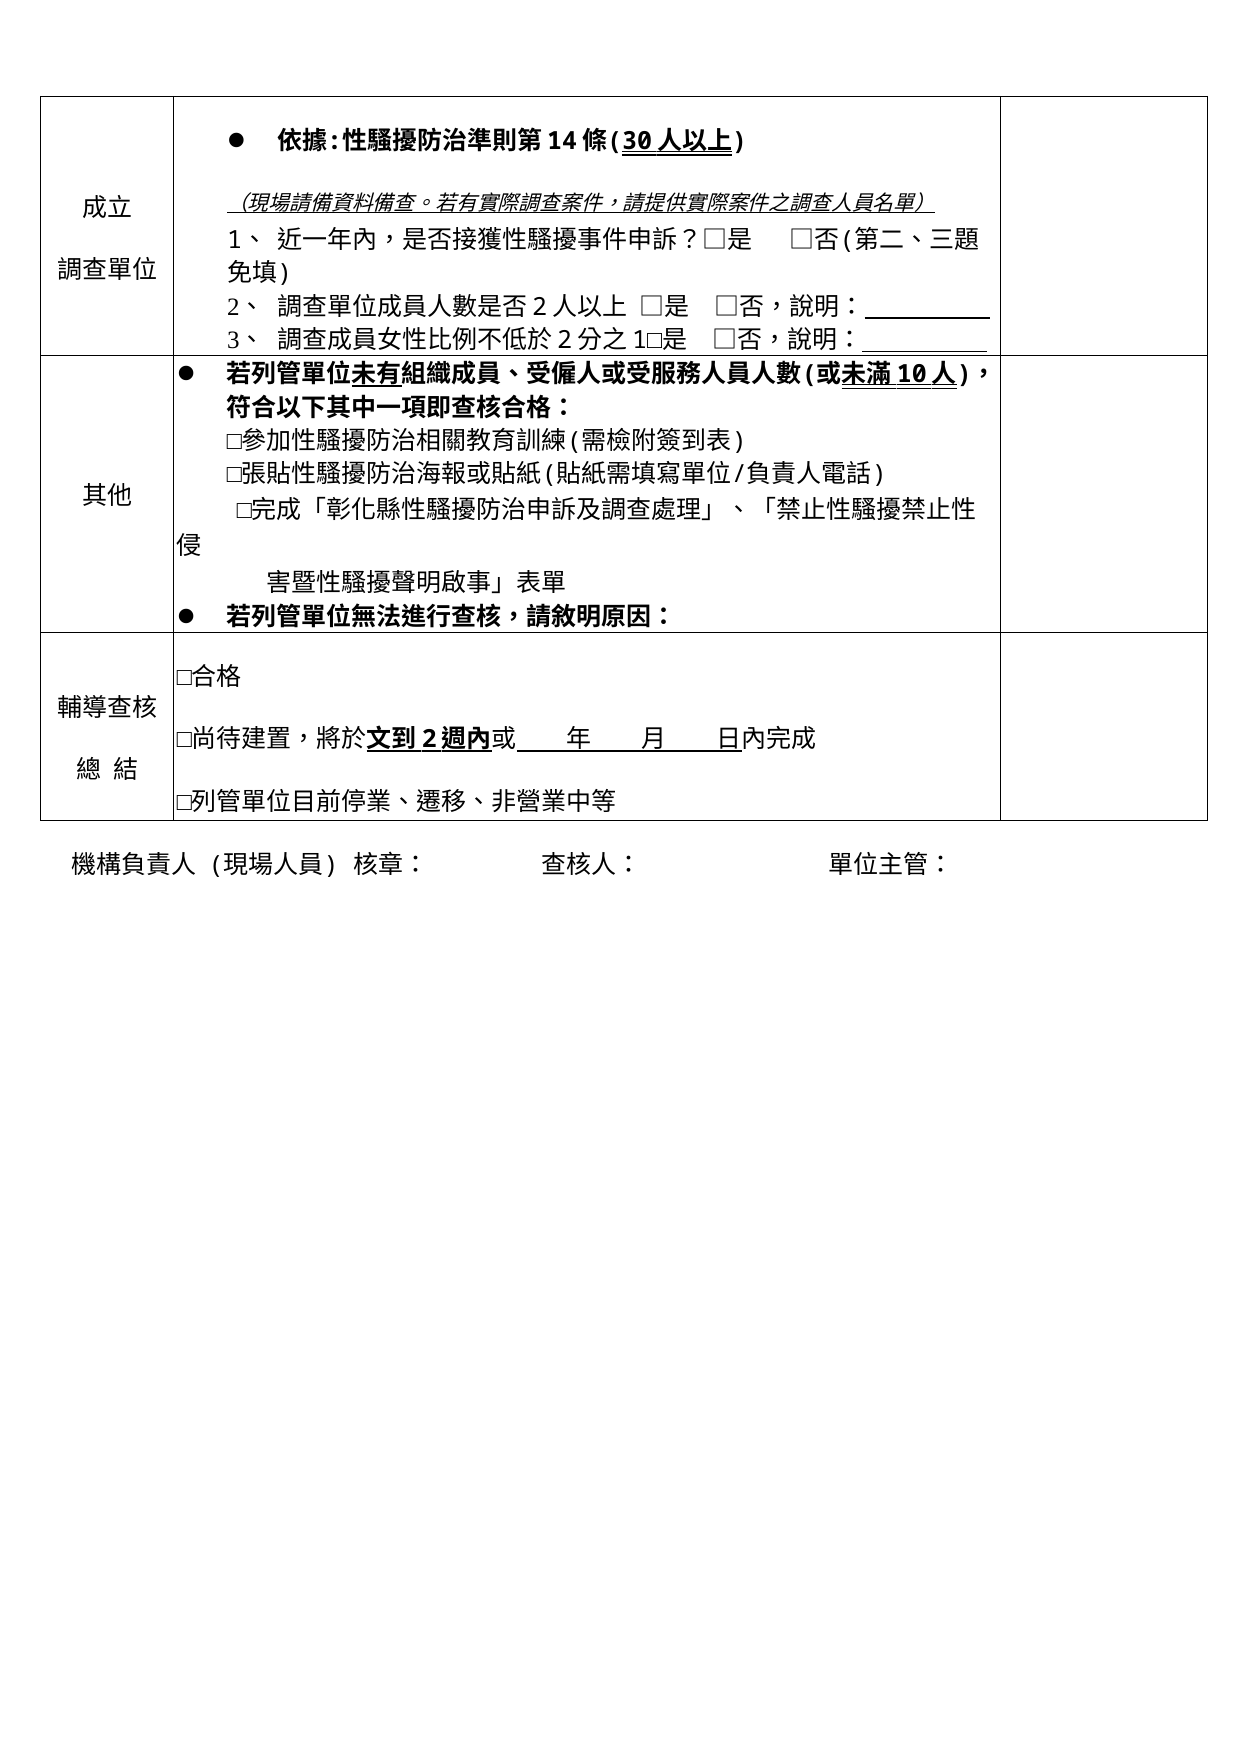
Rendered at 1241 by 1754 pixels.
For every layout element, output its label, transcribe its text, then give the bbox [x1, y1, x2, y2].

text 機構負責人 (現場人員) 核章： 查核人： 單位主管： [71, 821, 1169, 884]
table_cell [1001, 97, 1207, 355]
table_cell □合格 □尚待建置，將於文到2週內或 年 月 日內完成 □列管單位目前停業、遷移、非營業中等 [174, 633, 1000, 820]
table_cell 若列管單位未有組織成員、受僱人或受服務人員人數(或未滿10人)，符合以下其中一項即查核合格： □參加性騷擾防治相關教育訓練(需檢附簽到表) □張貼性騷擾防治海報或貼紙(貼紙需填寫單位/負責人電話) □完成「彰化縣性騷擾防治申訴及調查處理」、「禁止性騷擾禁止性侵 害暨性騷擾聲明啟事」表單 若列管單位無法進行查核，請敘明原因： [174, 356, 1000, 632]
table_cell 其他 [41, 356, 173, 632]
table_cell 成立 調查單位 [41, 97, 173, 355]
table_cell 輔導查核 總 結 [41, 633, 173, 820]
table_cell 依據:性騷擾防治準則第14條(30人以上) （現場請備資料備查。若有實際調查案件，請提供實際案件之調查人員名單） 近一年內，是否接獲性騷擾事件申訴？□是 □否(第二、三題免填) 調查單位成員人數是否2人以上 □是 □否，說明： 調查成員女性比例不低於2分之1□是 □否，說明： [174, 97, 1000, 355]
table_cell [1001, 633, 1207, 820]
table_cell [1001, 356, 1207, 632]
